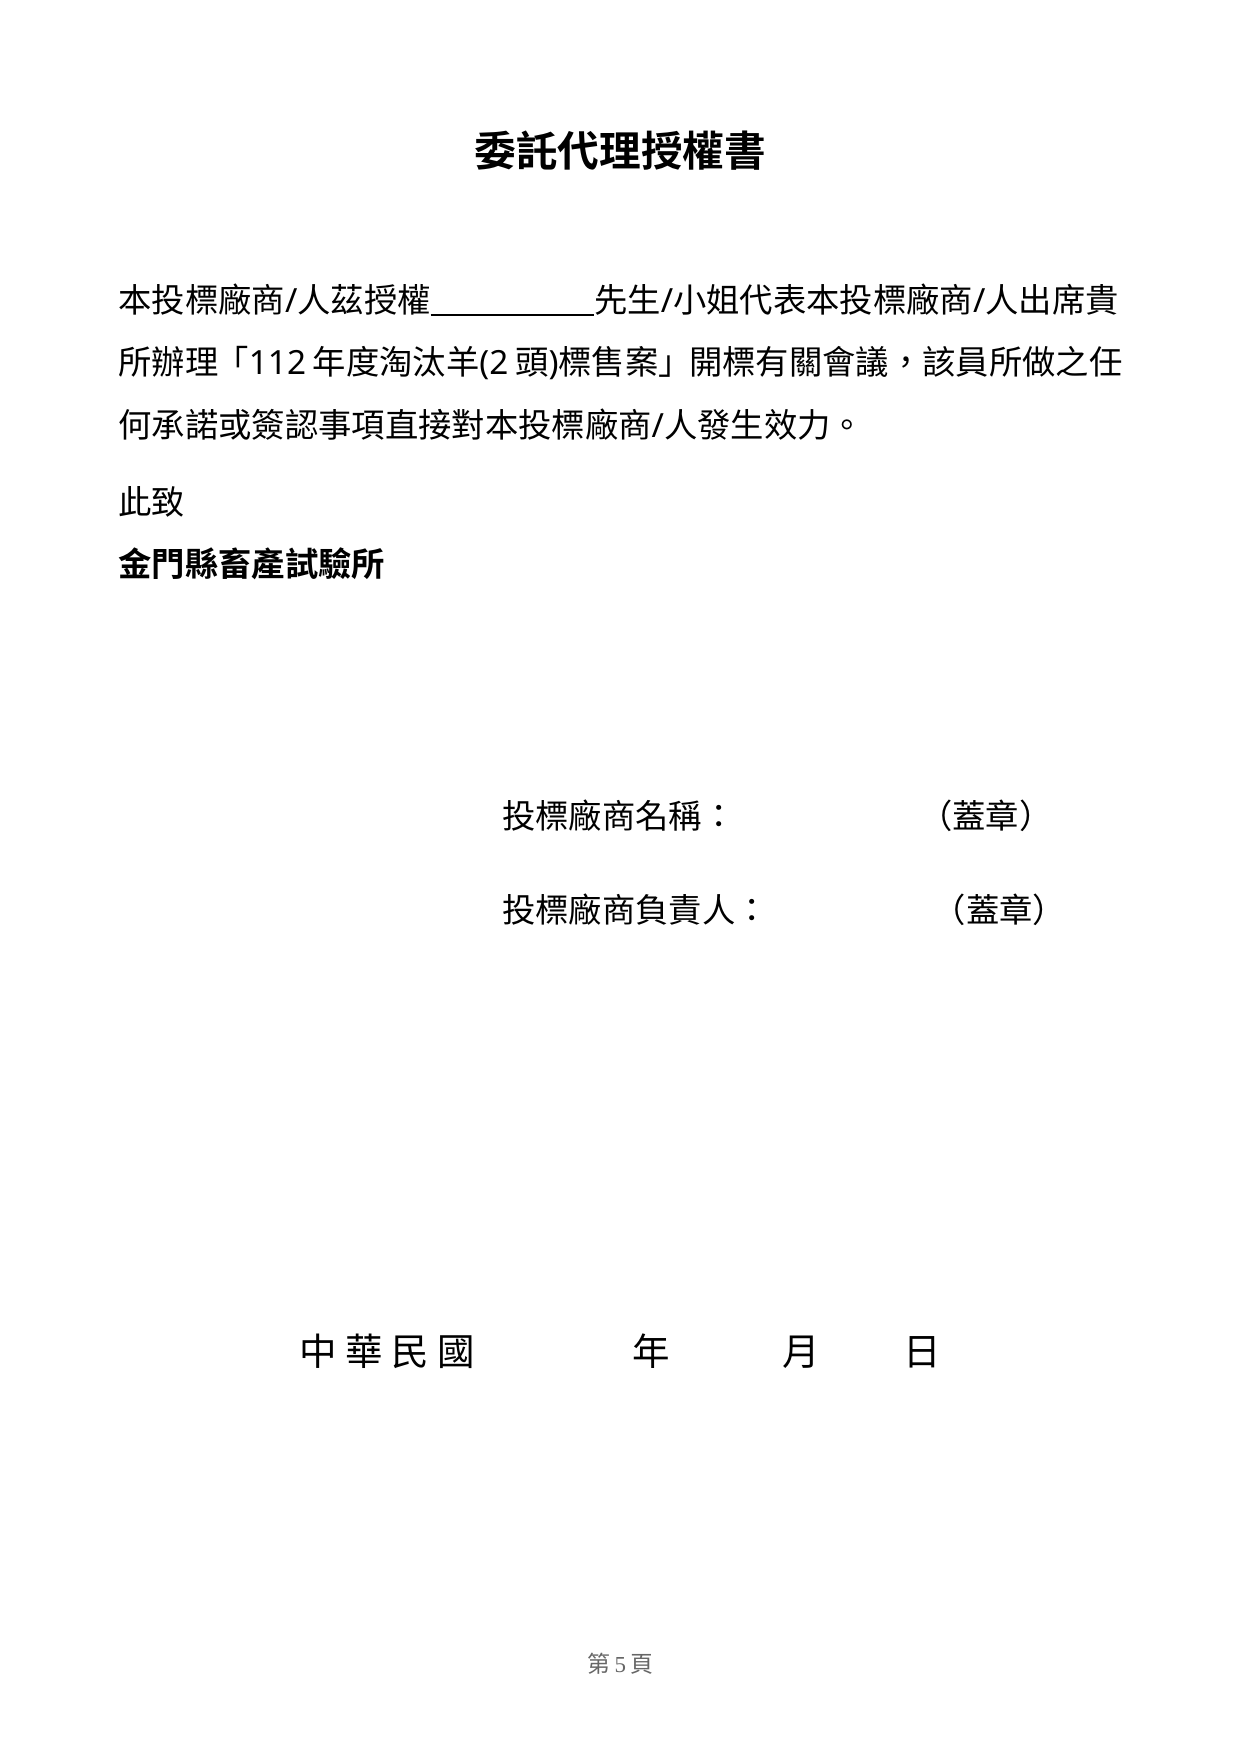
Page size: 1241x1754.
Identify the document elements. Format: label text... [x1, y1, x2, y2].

text 委託代理授權書 [118, 118, 1122, 178]
text 本投標廠商/人茲授權 先生/小姐代表本投標廠商/人出席貴所辦理「112年度淘汰羊(2頭)標售案」開標有關會議，該員所做之任何承諾或簽認事項直接對本投標廠商/人發生效力。 [118, 259, 1122, 447]
text 投標廠商名稱： （蓋章） [302, 759, 1122, 838]
text 投標廠商負責人： （蓋章） [302, 853, 1122, 932]
text 此致 金門縣畜產試驗所 [118, 461, 1122, 586]
text 中 華 民 國 年 月 日 [118, 1322, 1122, 1376]
